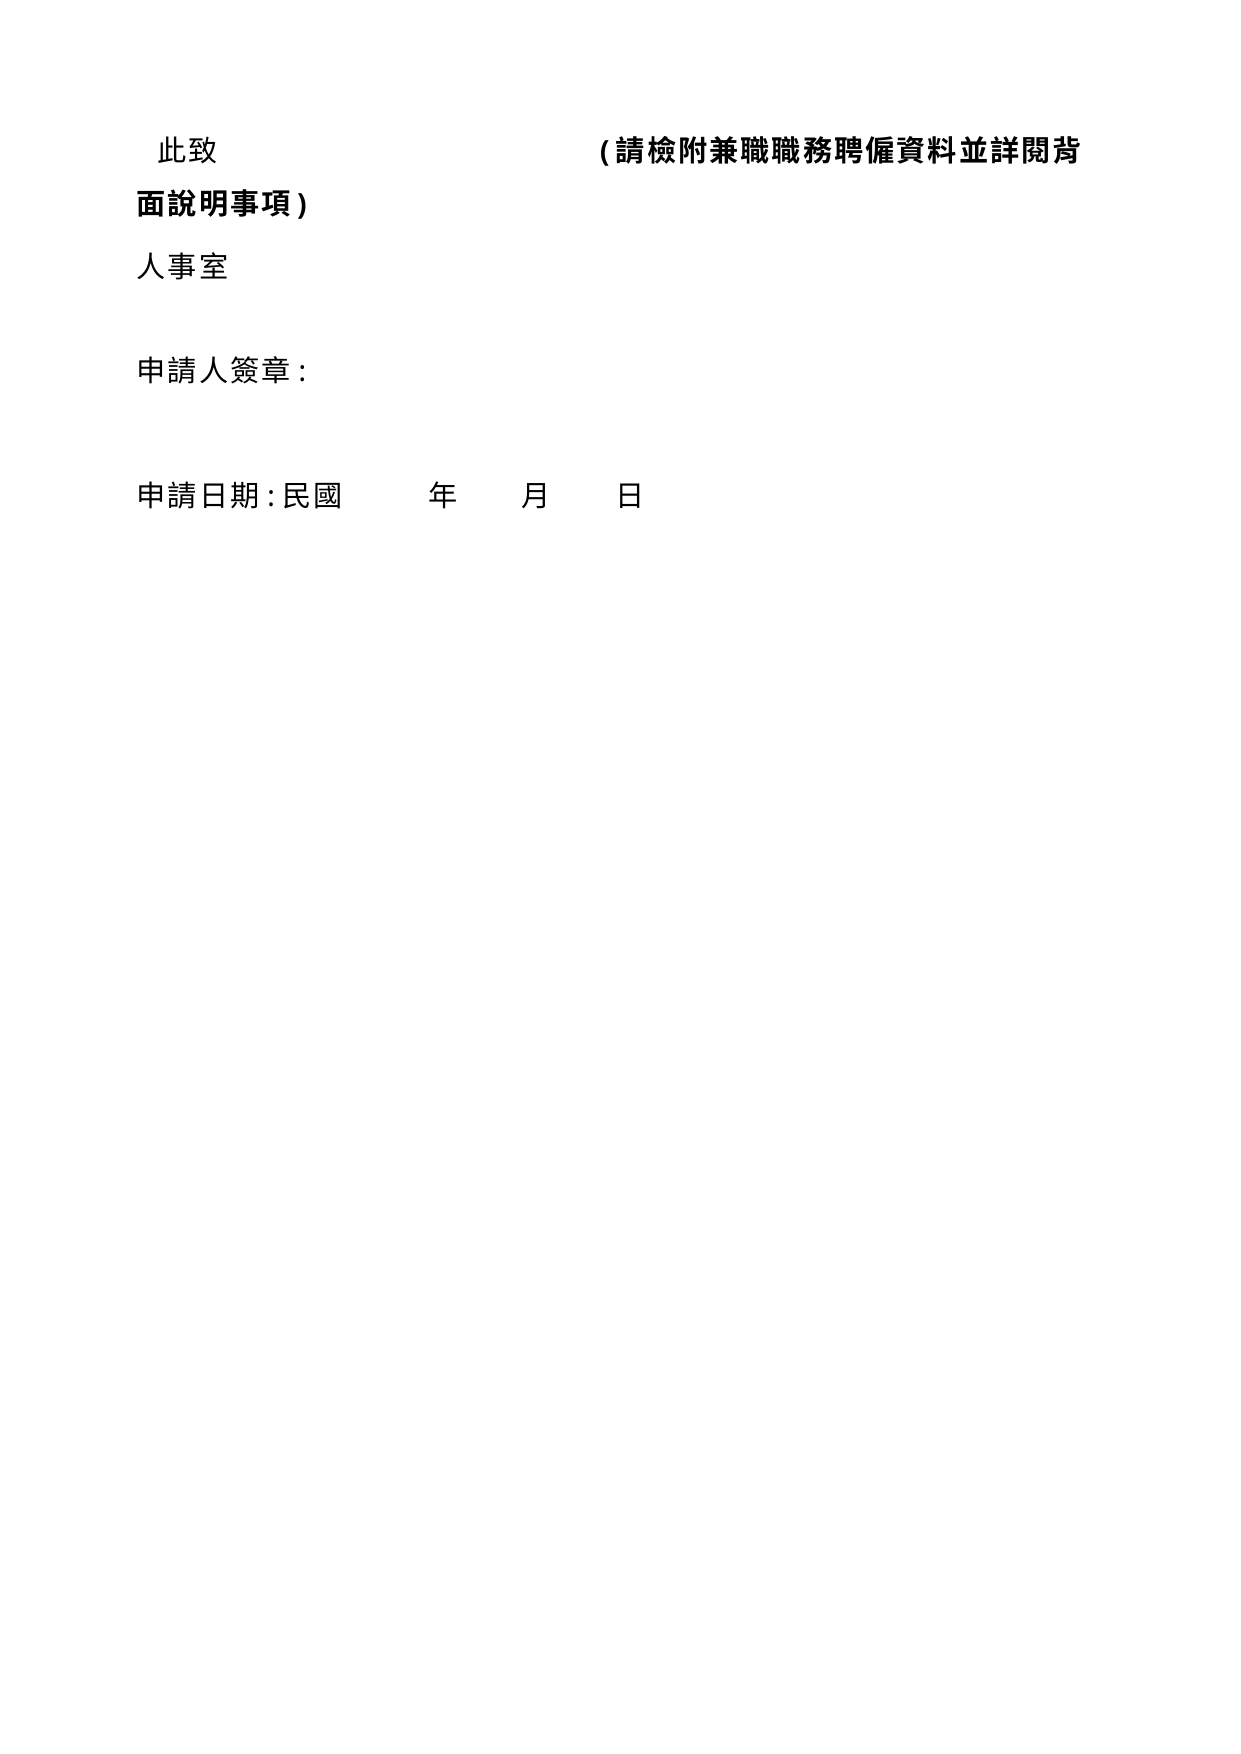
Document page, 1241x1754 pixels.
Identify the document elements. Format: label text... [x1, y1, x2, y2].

text 申請人簽章: [135, 285, 1104, 410]
text 申請日期:民國 年 月 日 [135, 410, 1104, 535]
text 人事室 [135, 223, 1104, 285]
text 此致 (請檢附兼職職務聘僱資料並詳閱背面說明事項) [135, 98, 1104, 223]
